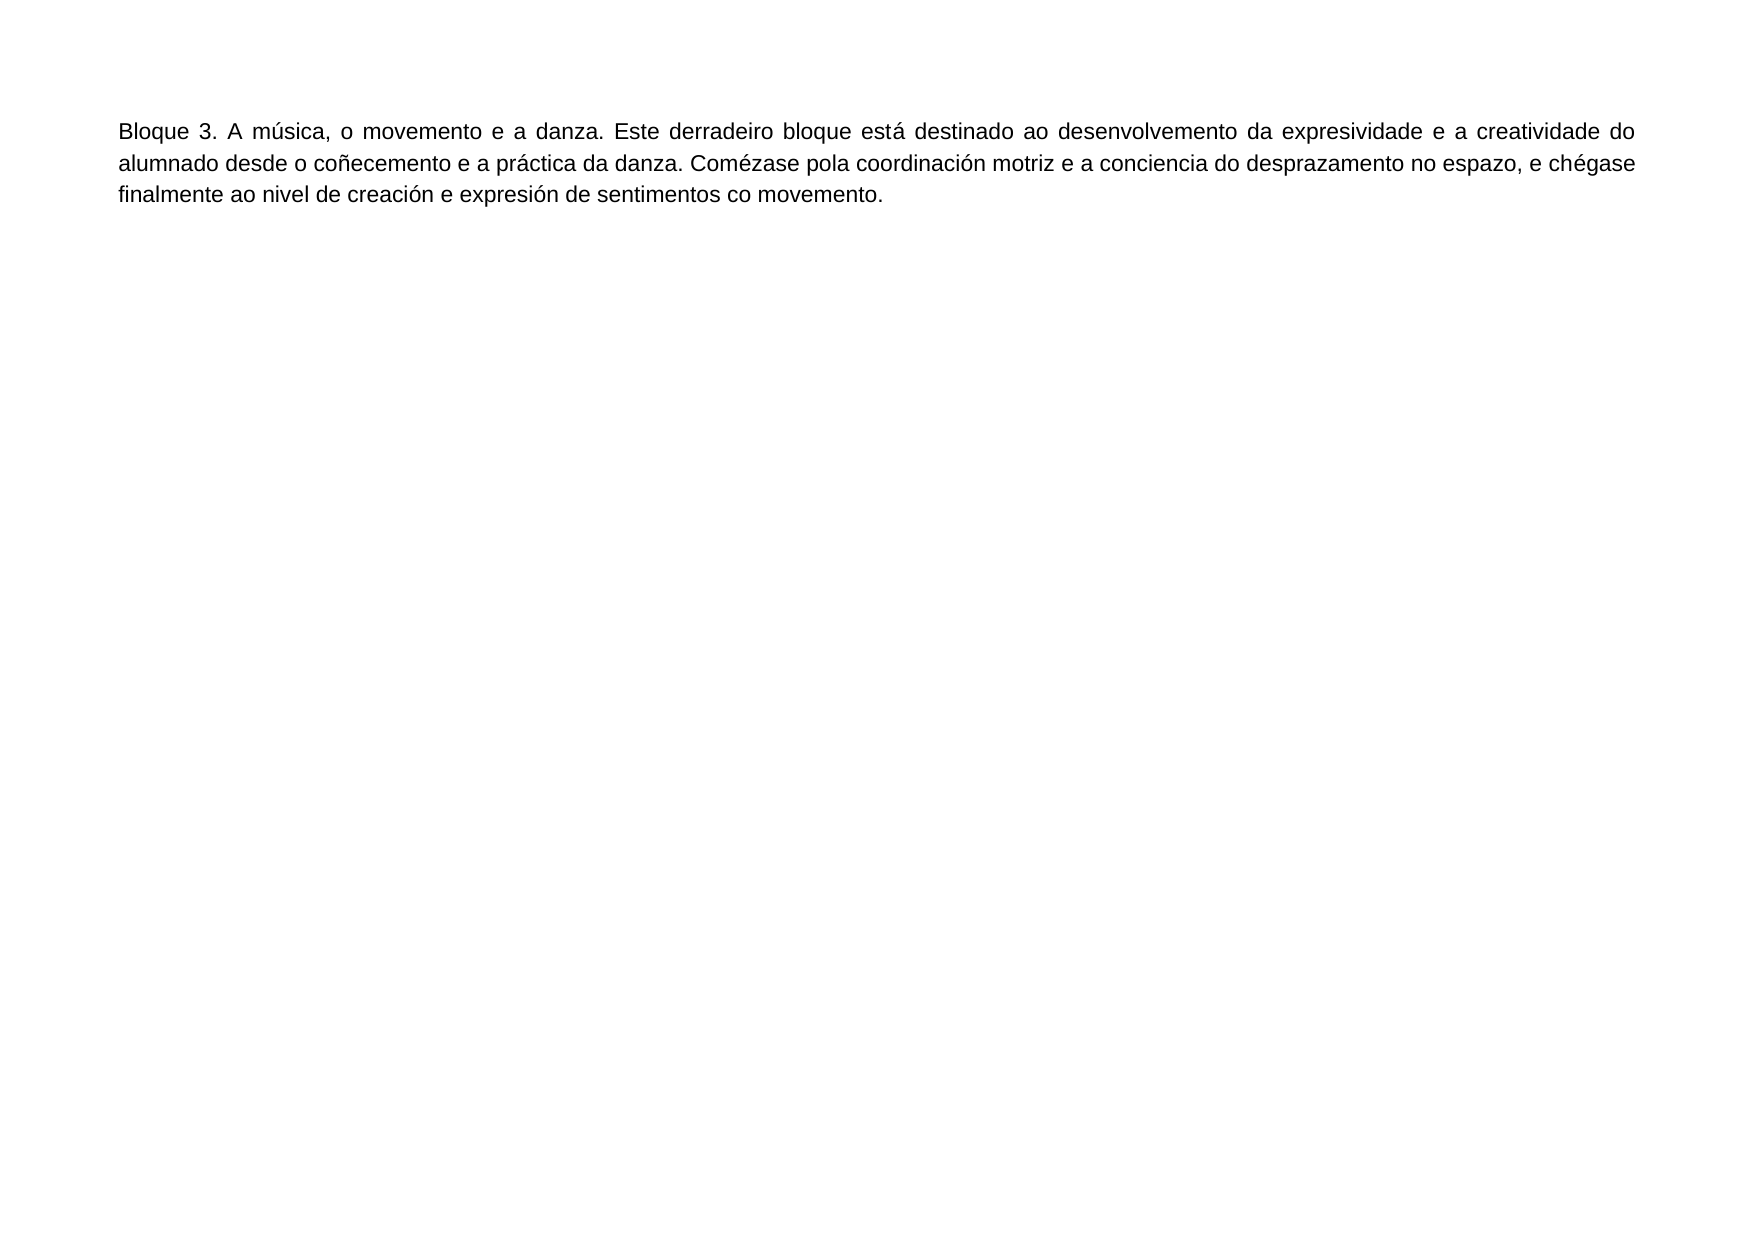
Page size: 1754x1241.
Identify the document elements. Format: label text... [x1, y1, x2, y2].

text Bloque 3. A música, o movemento e a danza. Este derradeiro bloque está destinado ao desenvolvemento da expresividade e a creatividade do alumnado desde o coñecemento e a práctica da danza. Comézase pola coordinación motriz e a conciencia do desprazamento no espazo, e chégase finalmente ao nivel de creación e expresión de sentimentos co movemento. [118, 118, 1636, 208]
